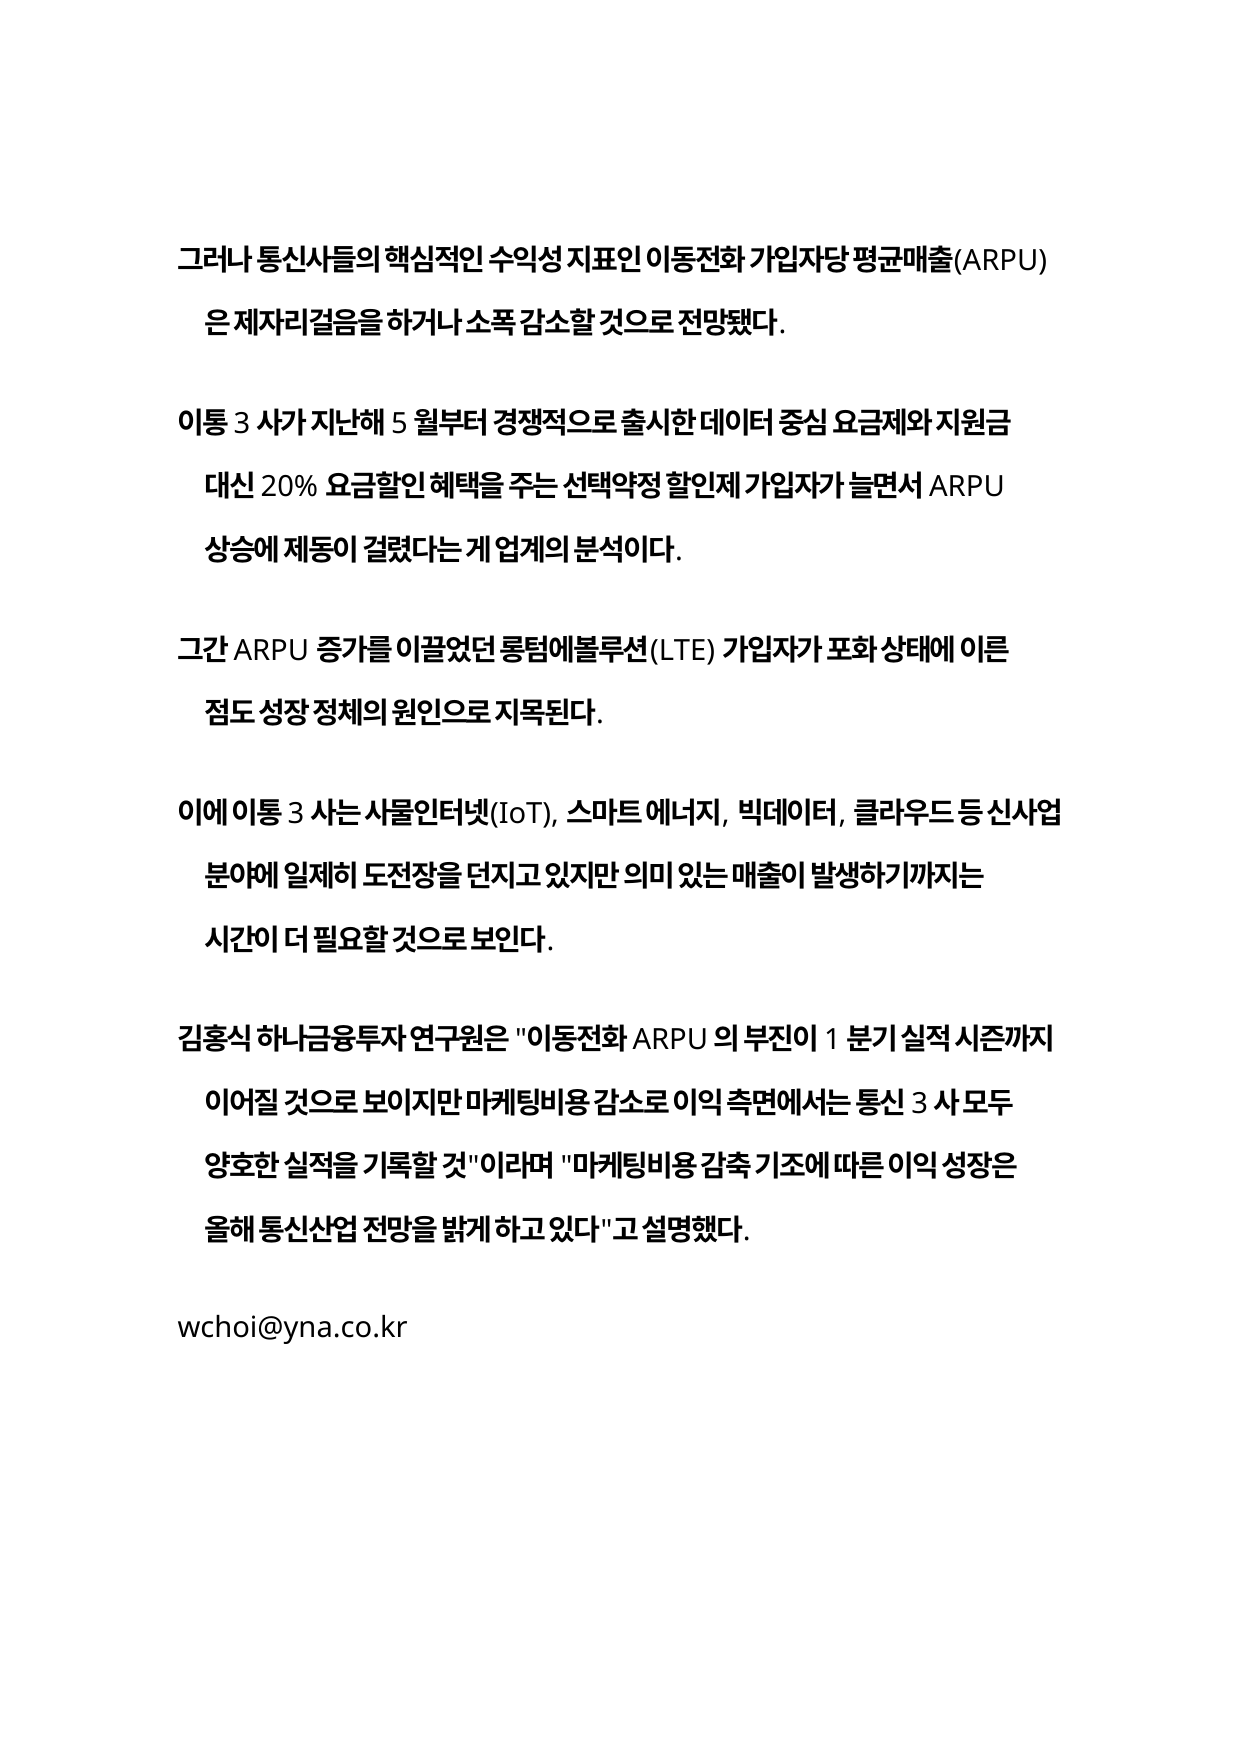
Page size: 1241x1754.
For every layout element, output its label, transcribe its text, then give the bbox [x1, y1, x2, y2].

text 김홍식 하나금융투자 연구원은 "이동전화 ARPU의 부진이 1분기 실적 시즌까지 이어질 것으로 보이지만 마케팅비용 감소로 이익 측면에서는 통신 3사 모두 양호한 실적을 기록할 것"이라며 "마케팅비용 감축 기조에 따른 이익 성장은 올해 통신산업 전망을 밝게 하고 있다"고 설명했다. [177, 1016, 1063, 1249]
text 그간 ARPU 증가를 이끌었던 롱텀에볼루션(LTE) 가입자가 포화 상태에 이른 점도 성장 정체의 원인으로 지목된다. [177, 626, 1063, 732]
text 이통 3사가 지난해 5월부터 경쟁적으로 출시한 데이터 중심 요금제와 지원금 대신 20% 요금할인 혜택을 주는 선택약정 할인제 가입자가 늘면서 ARPU 상승에 제동이 걸렸다는 게 업계의 분석이다. [177, 399, 1063, 569]
text 이에 이통 3사는 사물인터넷(IoT), 스마트 에너지, 빅데이터, 클라우드 등 신사업 분야에 일제히 도전장을 던지고 있지만 의미 있는 매출이 발생하기까지는 시간이 더 필요할 것으로 보인다. [177, 789, 1063, 958]
text wchoi@yna.co.kr [177, 1306, 1063, 1346]
text 그러나 통신사들의 핵심적인 수익성 지표인 이동전화 가입자당 평균매출(ARPU)은 제자리걸음을 하거나 소폭 감소할 것으로 전망됐다. [177, 236, 1063, 342]
